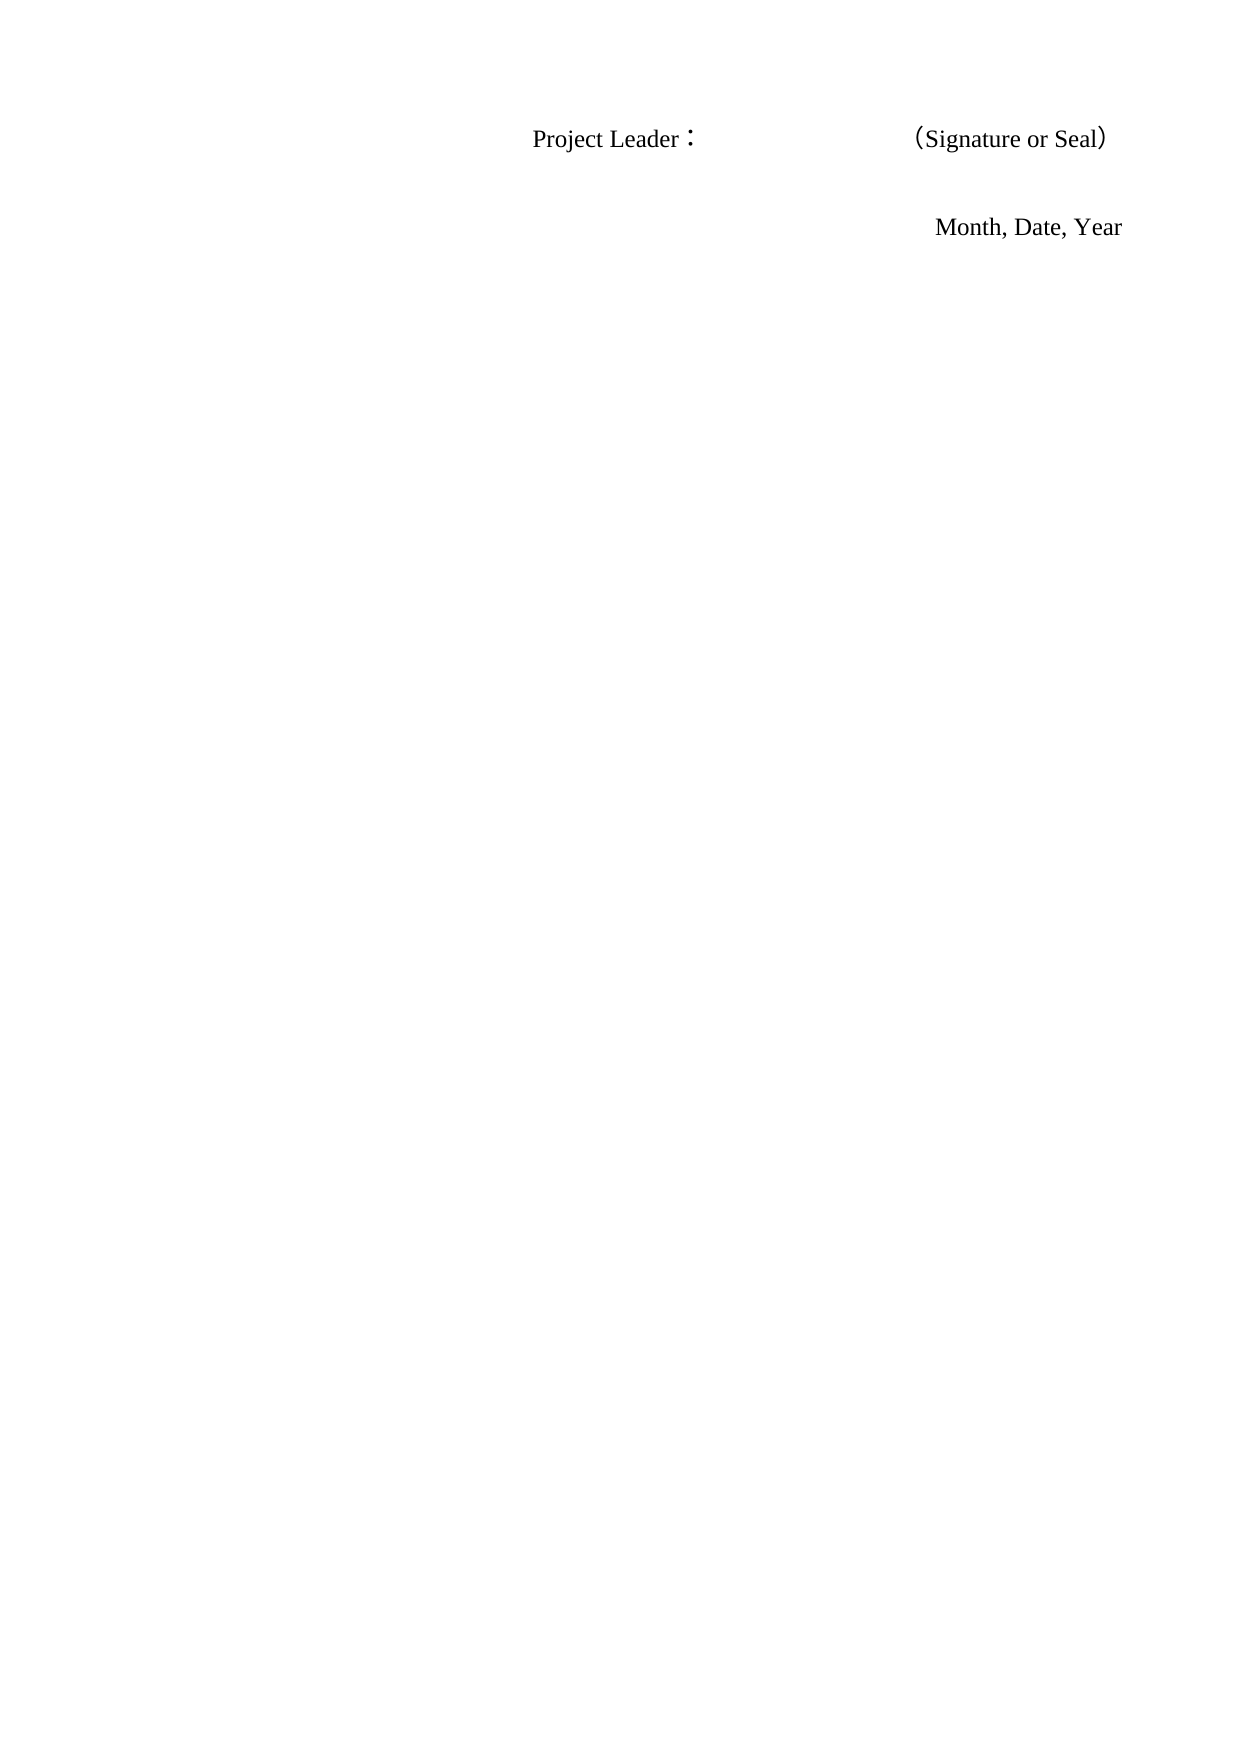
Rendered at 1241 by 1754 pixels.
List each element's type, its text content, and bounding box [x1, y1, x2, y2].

text Month, Date, Year [118, 212, 1122, 241]
text Project Leader： （Signature or Seal） [118, 118, 1122, 154]
